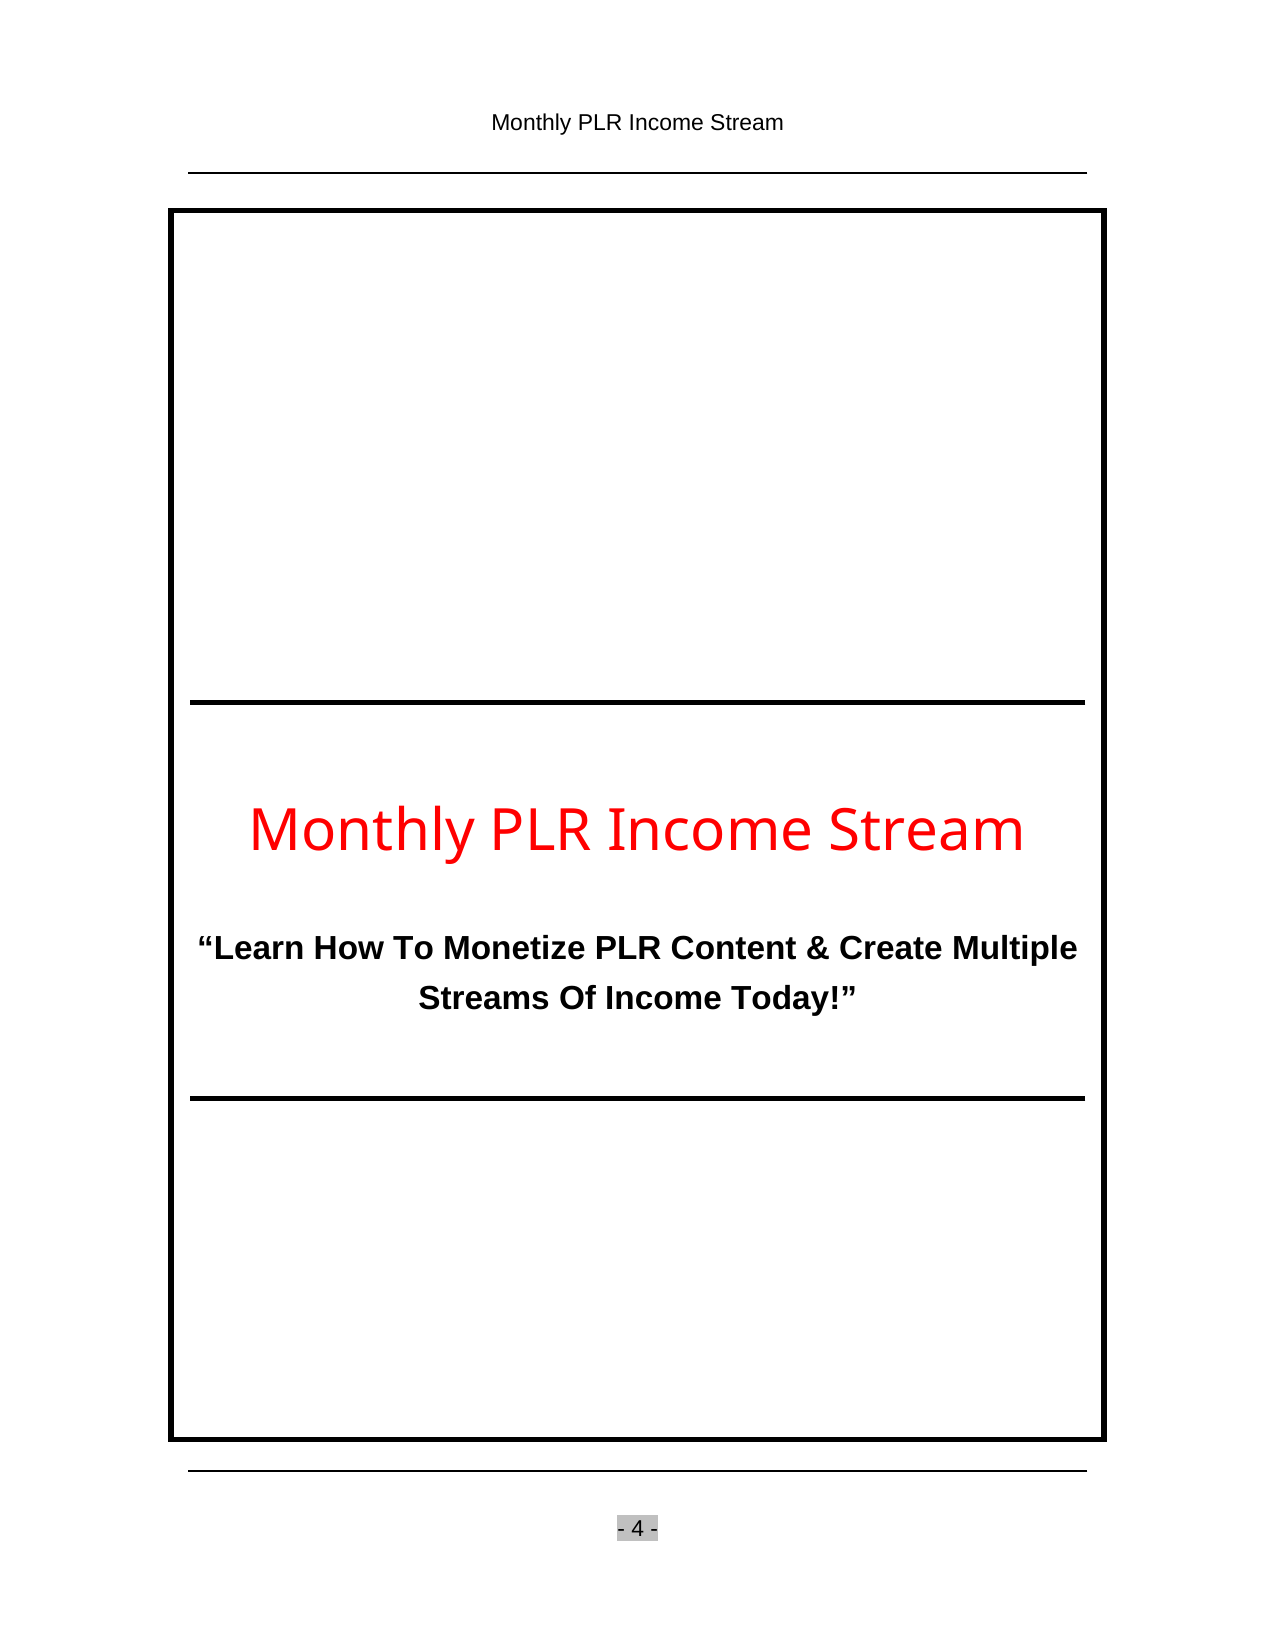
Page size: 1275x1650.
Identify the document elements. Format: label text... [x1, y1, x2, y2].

text Monthly PLR Income Stream [189, 788, 1085, 867]
subtitle “Learn How To Monetize PLR Content & Create Multiple Streams Of Income Today!” [189, 928, 1085, 1017]
